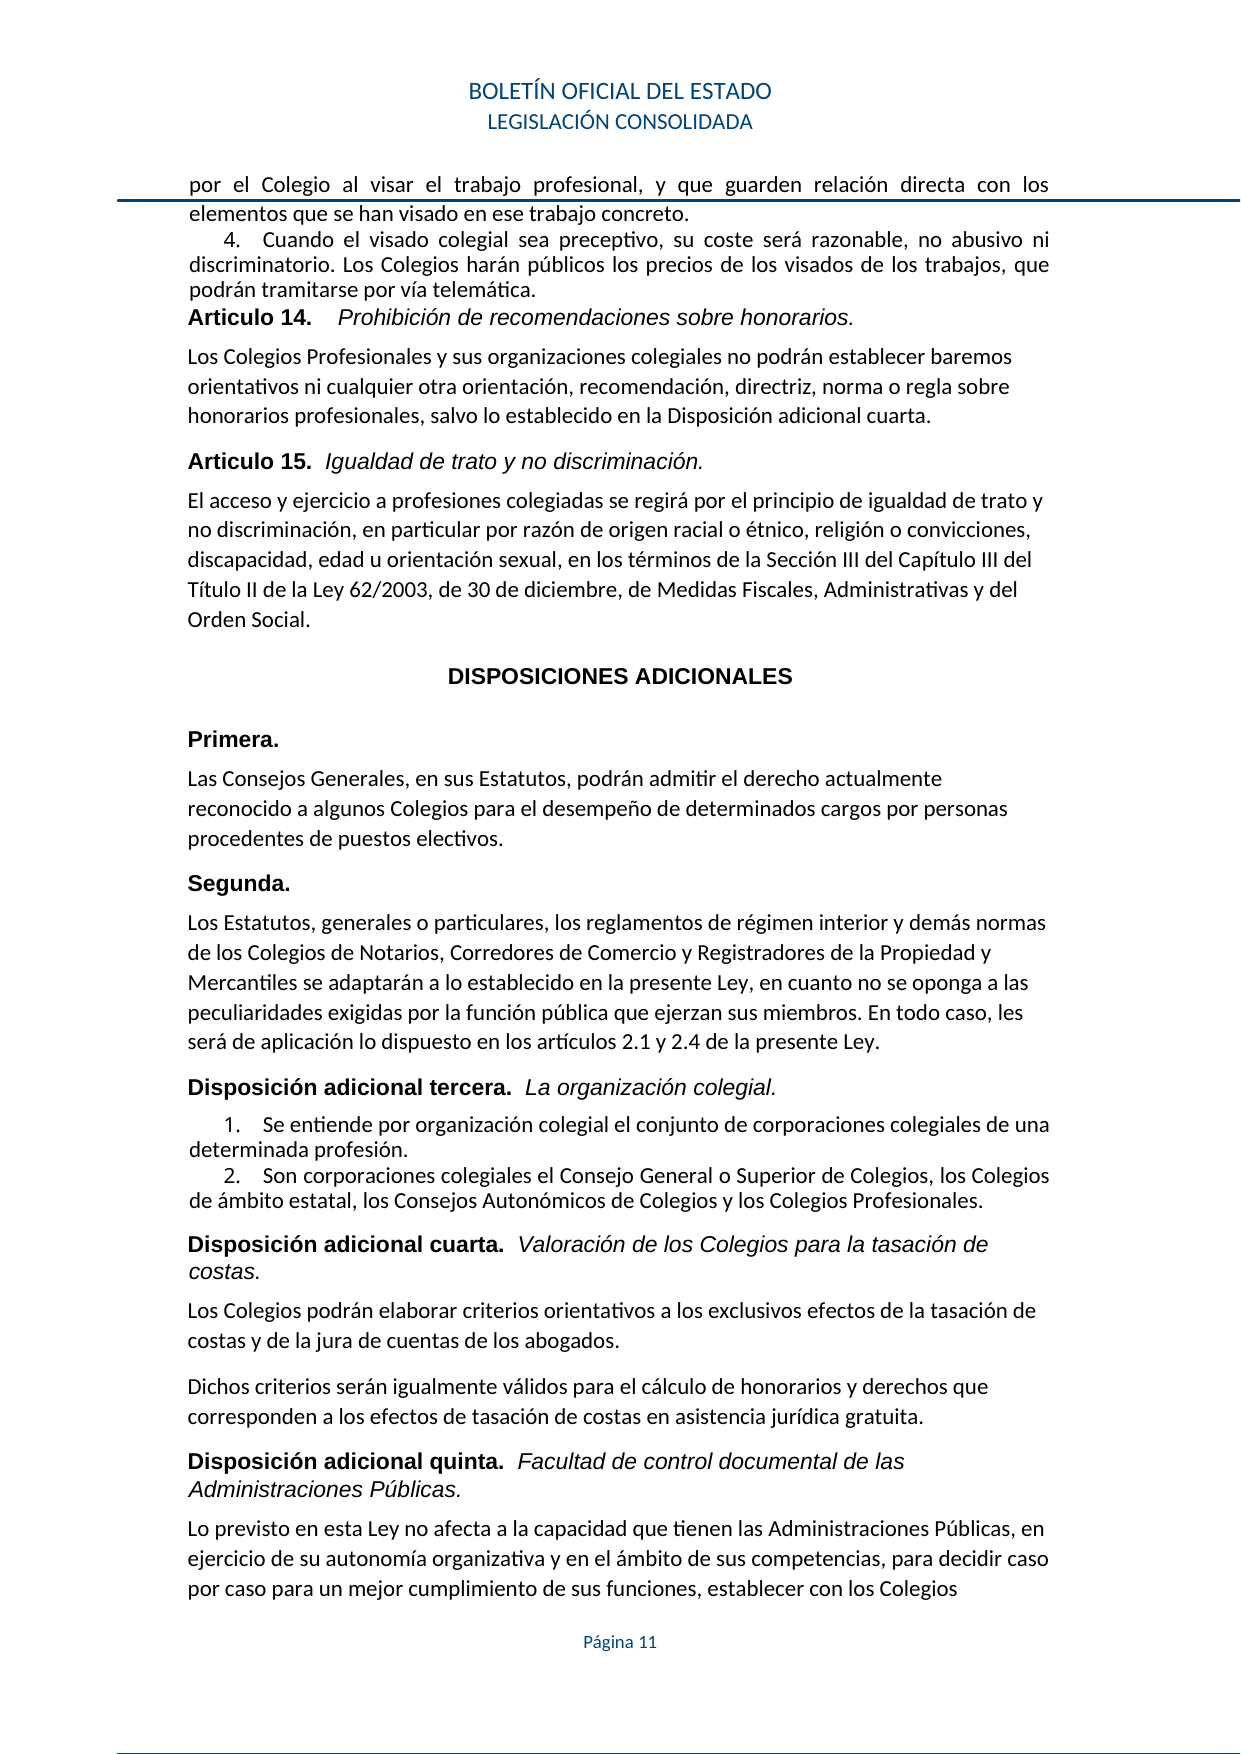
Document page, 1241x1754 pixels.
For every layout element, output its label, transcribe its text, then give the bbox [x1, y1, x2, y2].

text Los Colegios podrán elaborar criterios orientativos a los exclusivos efectos de la tasación de costas y de la jura de cuentas de los abogados. [187, 1296, 1051, 1354]
text Disposición adicional quinta. Facultad de control documental de las Administraciones Públicas. [187, 1448, 1051, 1502]
text Las Consejos Generales, en sus Estatutos, podrán admitir el derecho actualmente reconocido a algunos Colegios para el desempeño de determinados cargos por personas procedentes de puestos electivos. [187, 764, 1051, 852]
text Segunda. [187, 870, 1051, 896]
text Disposición adicional cuarta. Valoración de los Colegios para la tasación de costas. [187, 1231, 1051, 1284]
text El acceso y ejercicio a profesiones colegiadas se regirá por el principio de igualdad de trato y no discriminación, en particular por razón de origen racial o étnico, religión o convicciones, discapacidad, edad u orientación sexual, en los términos de la Sección III del Capítulo III del Título II de la Ley 62/2003, de 30 de diciembre, de Medidas Fiscales, Administrativas y del Orden Social. [187, 486, 1051, 633]
list elementos que se han visado en ese trabajo concreto. [189, 202, 1051, 227]
list Cuando el visado colegial sea preceptivo, su coste será razonable, no abusivo ni discriminatorio. Los Colegios harán públicos los precios de los visados de los trabajos, que podrán tramitarse por vía telemática. [189, 227, 1051, 303]
list por el Colegio al visar el trabajo profesional, y que guarden relación directa con los [189, 173, 1051, 199]
list Son corporaciones colegiales el Consejo General o Superior de Colegios, los Colegios de ámbito estatal, los Consejos Autonómicos de Colegios y los Colegios Profesionales. [189, 1163, 1051, 1214]
list Se entiende por organización colegial el conjunto de corporaciones colegiales de una determinada profesión. [189, 1112, 1051, 1163]
text Articulo 14. Prohibición de recomendaciones sobre honorarios. [187, 304, 1051, 330]
text Lo previsto en esta Ley no afecta a la capacidad que tienen las Administraciones Públicas, en ejercicio de su autonomía organizativa y en el ámbito de sus competencias, para decidir caso por caso para un mejor cumplimiento de sus funciones, establecer con los Colegios [187, 1514, 1051, 1602]
text Primera. [187, 726, 1051, 752]
text Los Colegios Profesionales y sus organizaciones colegiales no podrán establecer baremos orientativos ni cualquier otra orientación, recomendación, directriz, norma o regla sobre honorarios profesionales, salvo lo establecido en la Disposición adicional cuarta. [187, 342, 1051, 429]
text DISPOSICIONES ADICIONALES [189, 663, 1051, 689]
text Disposición adicional tercera. La organización colegial. [187, 1073, 1051, 1100]
text Dichos criterios serán igualmente válidos para el cálculo de honorarios y derechos que corresponden a los efectos de tasación de costas en asistencia jurídica gratuita. [187, 1372, 1051, 1430]
text Los Estatutos, generales o particulares, los reglamentos de régimen interior y demás normas de los Colegios de Notarios, Corredores de Comercio y Registradores de la Propiedad y Mercantiles se adaptarán a lo establecido en la presente Ley, en cuanto no se oponga a las peculiaridades exigidas por la función pública que ejerzan sus miembros. En todo caso, les será de aplicación lo dispuesto en los artículos 2.1 y 2.4 de la presente Ley. [187, 908, 1051, 1055]
text Articulo 15. Igualdad de trato y no discriminación. [187, 448, 1051, 474]
